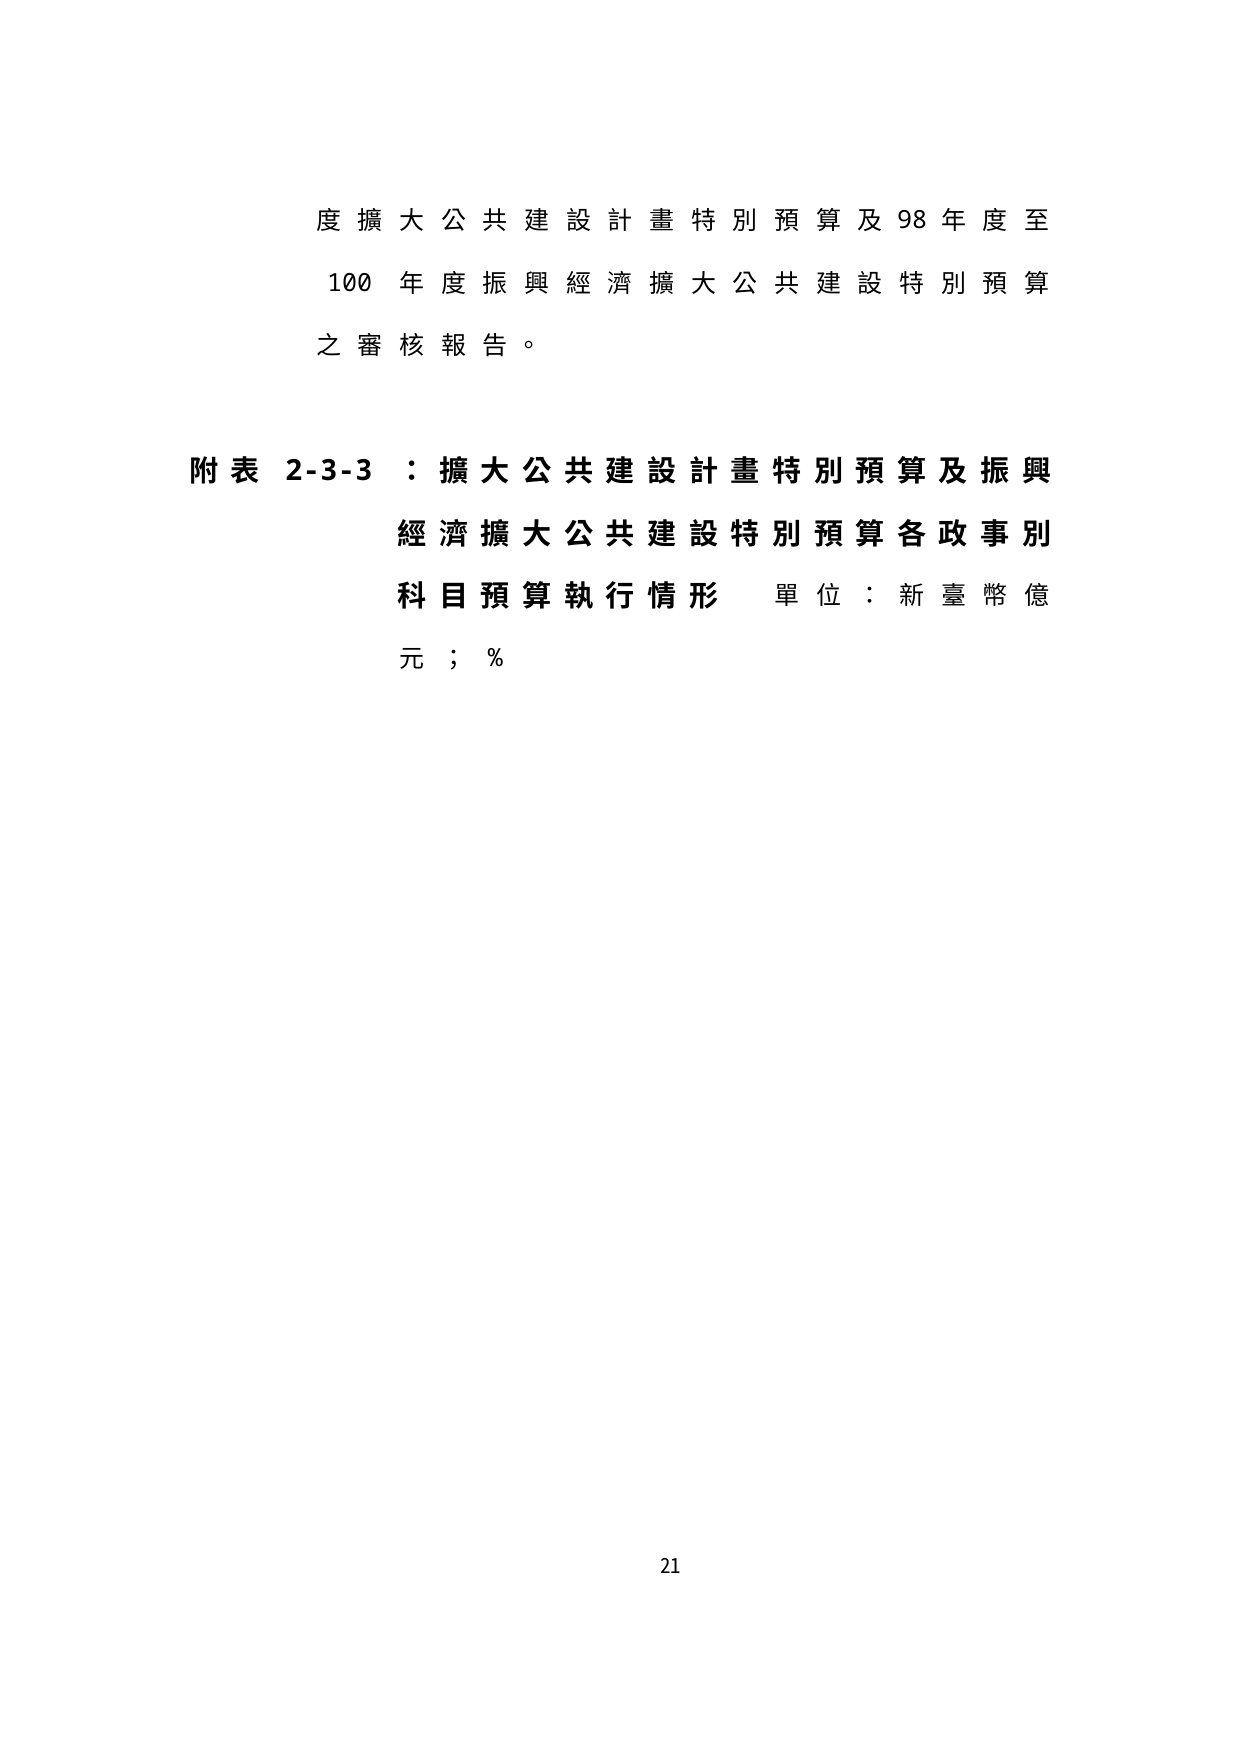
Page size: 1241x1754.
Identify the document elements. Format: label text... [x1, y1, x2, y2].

text 附表2-3-3：擴大公共建設計畫特別預算及振興經濟擴大公共建設特別預算各政事別科目預算執行情形 單位：新臺幣億元；% [183, 427, 1058, 677]
text 度擴大公共建設計畫特別預算及98年度至100年度振興經濟擴大公共建設特別預算之審核報告。 [183, 177, 1058, 365]
